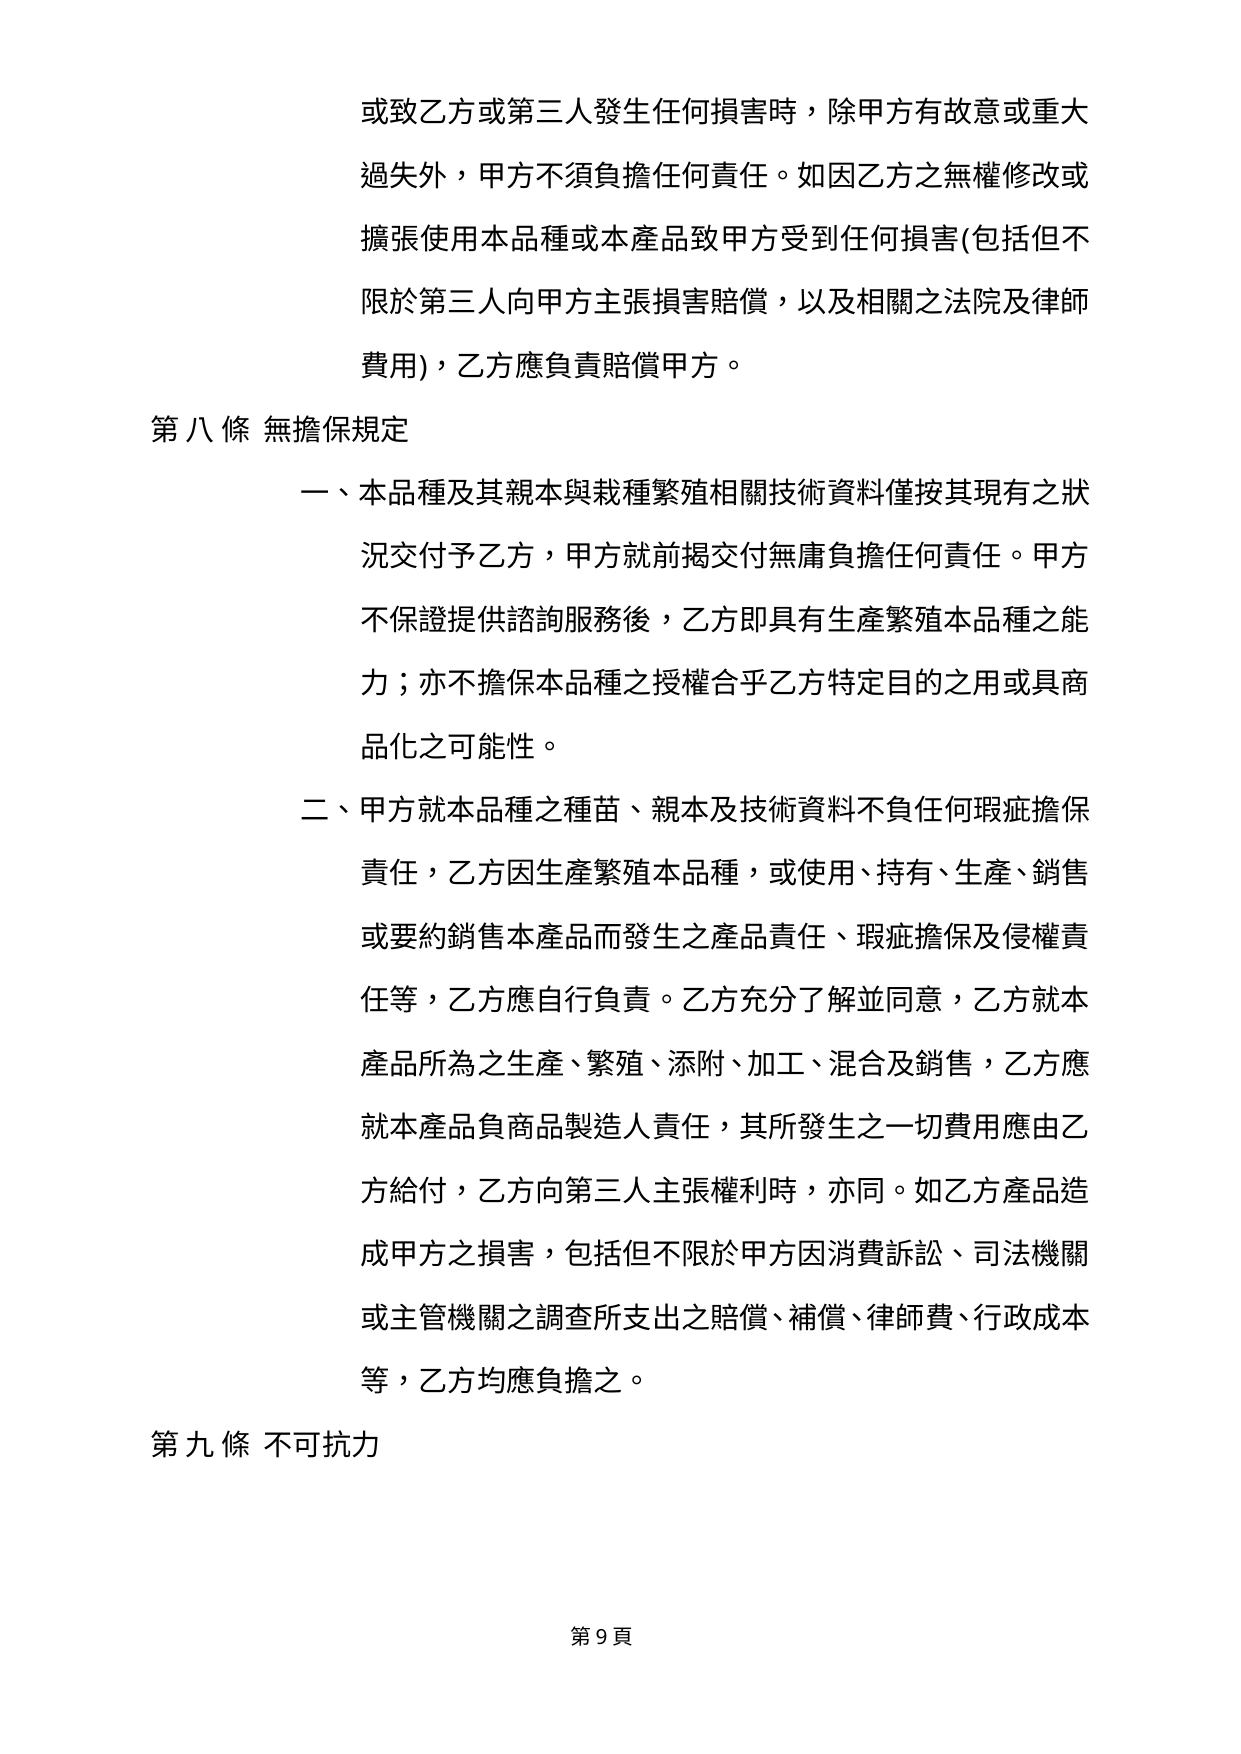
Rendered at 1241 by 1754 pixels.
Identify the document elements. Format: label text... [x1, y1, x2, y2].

text 一、本品種及其親本與栽種繁殖相關技術資料僅按其現有之狀況交付予乙方，甲方就前揭交付無庸負擔任何責任。甲方不保證提供諮詢服務後，乙方即具有生產繁殖本品種之能力；亦不擔保本品種之授權合乎乙方特定目的之用或具商品化之可能性。 [300, 469, 1090, 766]
text 二、甲方就本品種之種苗、親本及技術資料不負任何瑕疵擔保責任，乙方因生產繁殖本品種，或使用、持有、生產、銷售或要約銷售本產品而發生之產品責任、瑕疵擔保及侵權責任等，乙方應自行負責。乙方充分了解並同意，乙方就本產品所為之生產、繁殖、添附、加工、混合及銷售，乙方應就本產品負商品製造人責任，其所發生之一切費用應由乙方給付，乙方向第三人主張權利時，亦同。如乙方產品造成甲方之損害，包括但不限於甲方因消費訴訟、司法機關或主管機關之調查所支出之賠償、補償、律師費、行政成本等，乙方均應負擔之。 [300, 787, 1090, 1400]
subtitle 第 九 條 不可抗力 [150, 1421, 1090, 1463]
text 或致乙方或第三人發生任何損害時，除甲方有故意或重大過失外，甲方不須負擔任何責任。如因乙方之無權修改或擴張使用本品種或本產品致甲方受到任何損害(包括但不限於第三人向甲方主張損害賠償，以及相關之法院及律師費用)，乙方應負責賠償甲方。 [300, 89, 1090, 385]
subtitle 第 八 條 無擔保規定 [150, 406, 1090, 448]
